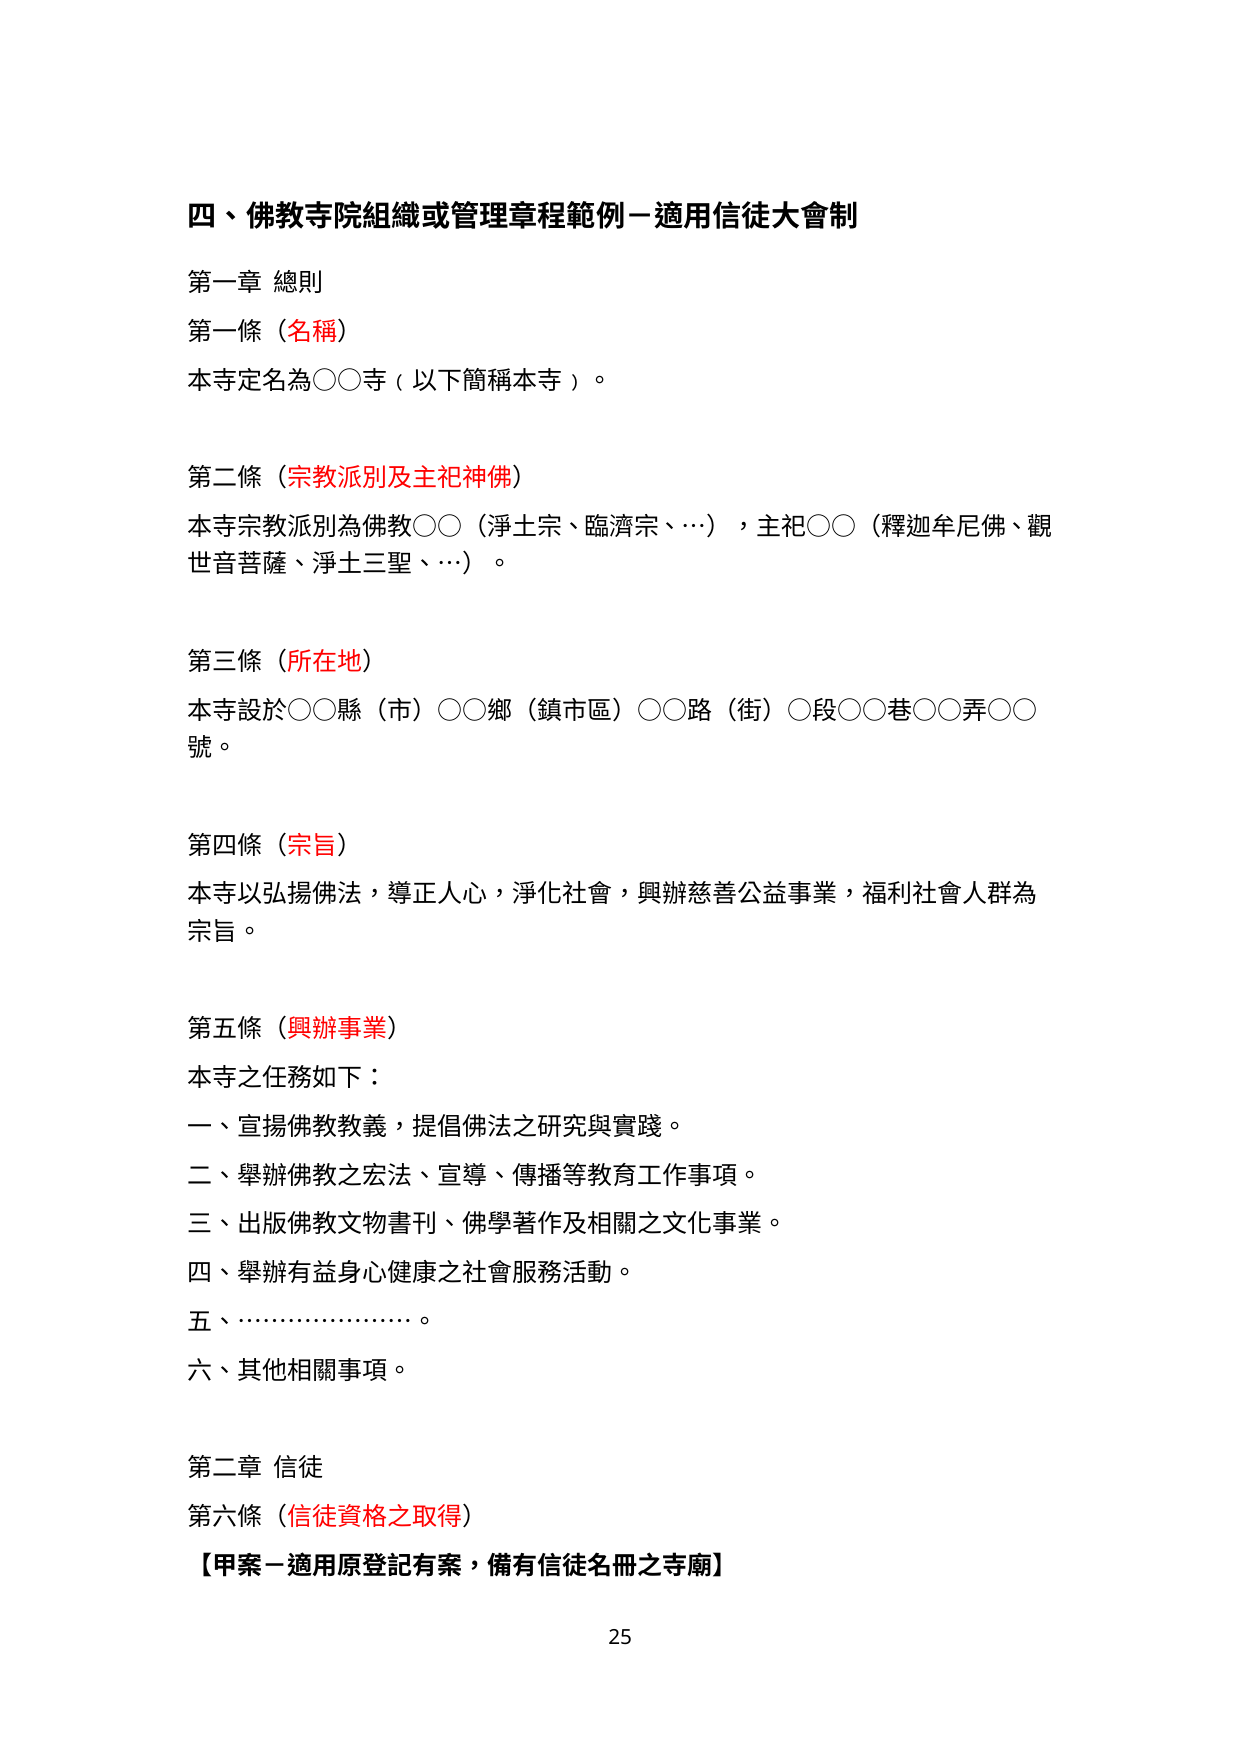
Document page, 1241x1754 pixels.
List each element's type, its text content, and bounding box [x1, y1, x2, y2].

text 第一章 總則 [187, 262, 1053, 299]
text 第六條（信徒資格之取得） [187, 1496, 1053, 1533]
text 三、出版佛教文物書刊、佛學著作及相關之文化事業。 [187, 1203, 1053, 1241]
text 本寺以弘揚佛法，導正人心，淨化社會，興辦慈善公益事業，福利社會人群為宗旨。 [187, 873, 1053, 948]
text 本寺宗教派別為佛教○○（淨土宗、臨濟宗、…），主祀○○（釋迦牟尼佛、觀世音菩薩、淨土三聖、…）。 [187, 506, 1053, 581]
text 【甲案－適用原登記有案，備有信徒名冊之寺廟】 [187, 1544, 1053, 1582]
text 第一條（名稱） [187, 311, 1053, 348]
text 第五條（興辦事業） [187, 1008, 1053, 1046]
text 第四條（宗旨） [187, 824, 1053, 862]
text 第二條（宗教派別及主祀神佛） [187, 457, 1053, 494]
text 二、舉辦佛教之宏法、宣導、傳播等教育工作事項。 [187, 1154, 1053, 1192]
text 四、佛教寺院組織或管理章程範例－適用信徒大會制 [187, 176, 1053, 251]
text 四、舉辦有益身心健康之社會服務活動。 [187, 1252, 1053, 1289]
text 六、其他相關事項。 [187, 1349, 1053, 1387]
text 一、宣揚佛教教義，提倡佛法之研究與實踐。 [187, 1106, 1053, 1143]
text 第三條（所在地） [187, 641, 1053, 678]
text 第二章 信徒 [187, 1447, 1053, 1484]
text 五、…………………。 [187, 1301, 1053, 1338]
text 本寺定名為○○寺﹙以下簡稱本寺﹚。 [187, 359, 1053, 397]
text 本寺之任務如下： [187, 1057, 1053, 1094]
text 本寺設於○○縣（市）○○鄉（鎮市區）○○路（街）○段○○巷○○弄○○號。 [187, 689, 1053, 764]
